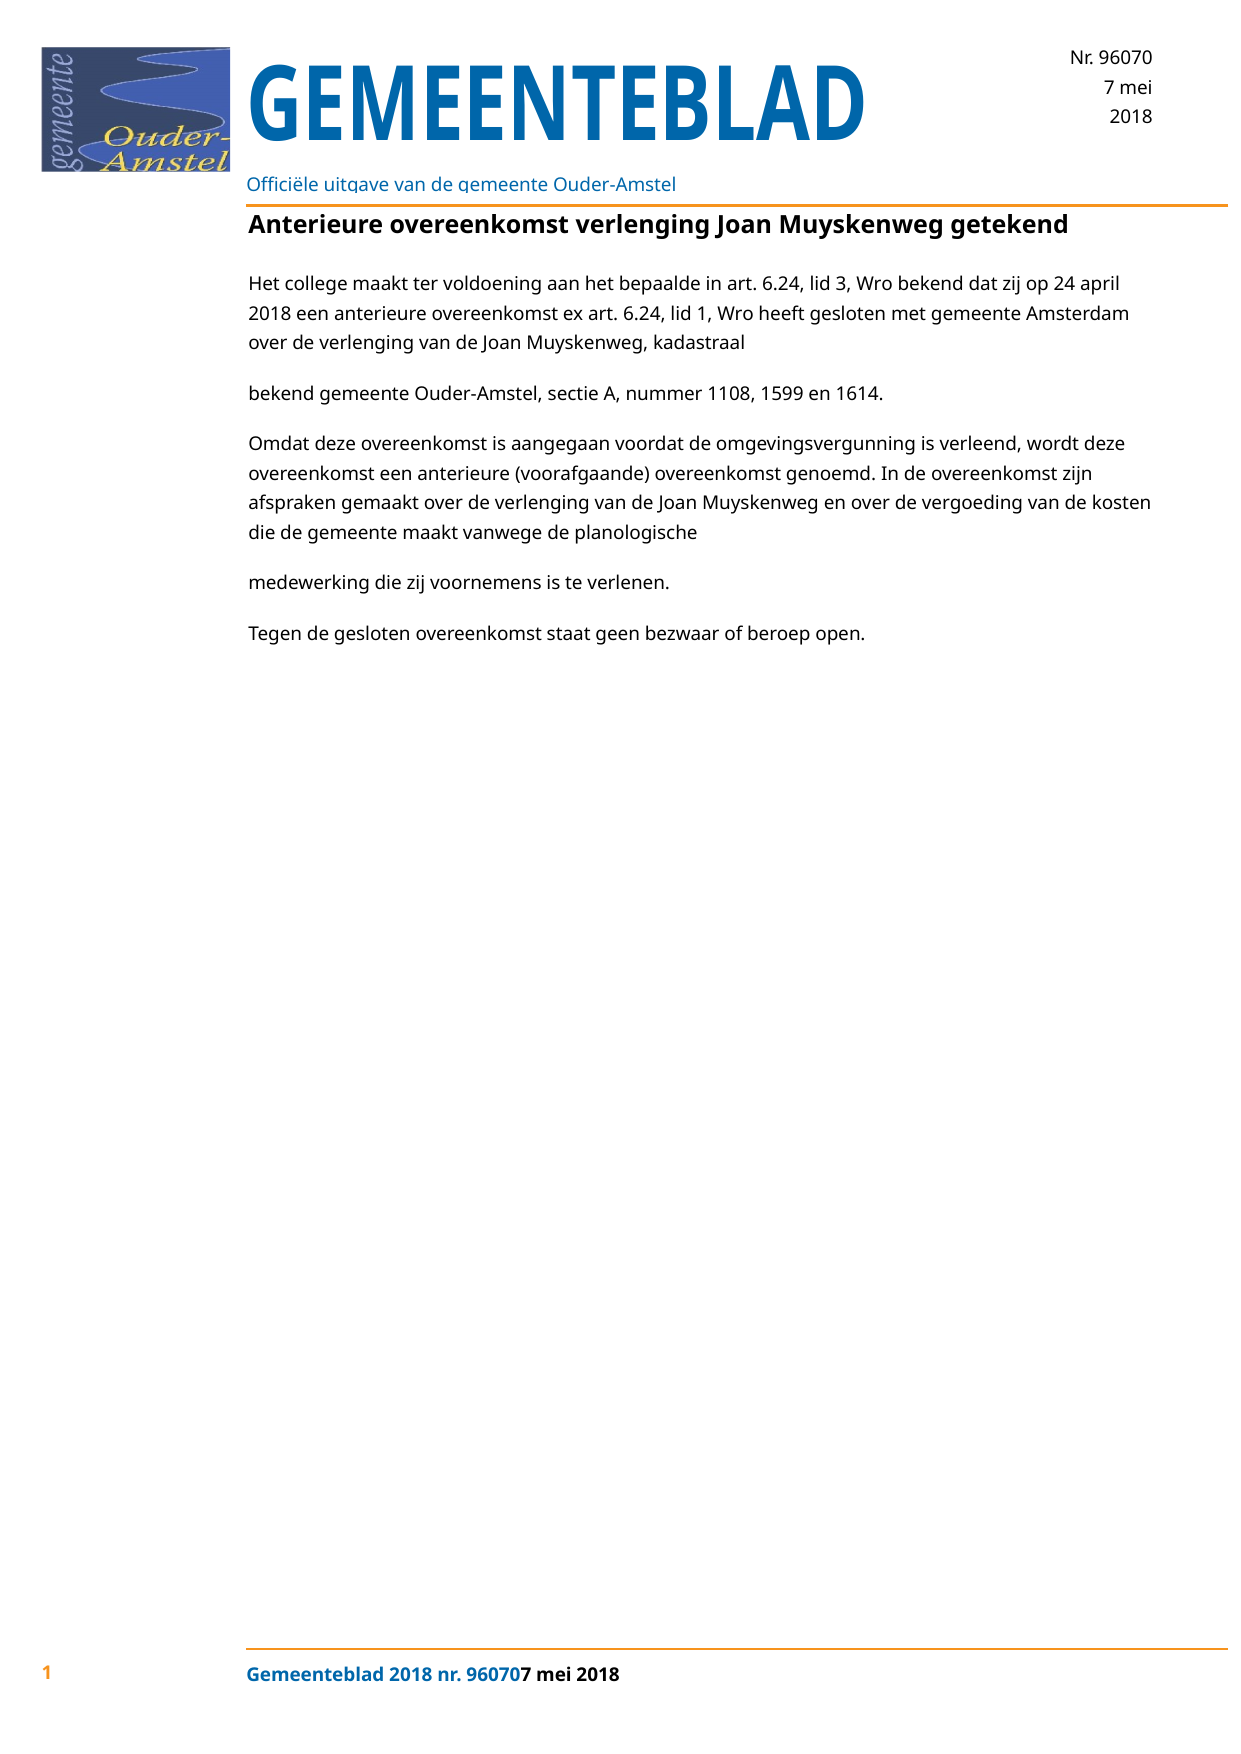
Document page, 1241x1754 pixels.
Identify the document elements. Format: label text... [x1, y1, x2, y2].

text Anterieure overeenkomst verlenging Joan Muyskenweg getekend [248, 207, 1152, 241]
text medewerking die zij voornemens is te verlenen. [248, 569, 1152, 595]
text bekend gemeente Ouder-Amstel, sectie A, nummer 1108, 1599 en 1614. [248, 380, 1152, 406]
text Het college maakt ter voldoening aan het bepaalde in art. 6.24, lid 3, Wro bekend dat zij op 24 april 2018 een anterieure overeenkomst ex art. 6.24, lid 1, Wro heeft gesloten met gemeente Amsterdam over de verlenging van de Joan Muyskenweg, kadastraal [248, 270, 1152, 355]
text Omdat deze overeenkomst is aangegaan voordat de omgevingsvergunning is verleend, wordt deze overeenkomst een anterieure (voorafgaande) overeenkomst genoemd. In de overeenkomst zijn afspraken gemaakt over de verlenging van de Joan Muyskenweg en over de vergoeding van de kosten die de gemeente maakt vanwege de planologische [248, 430, 1152, 545]
text Tegen de gesloten overeenkomst staat geen bezwaar of beroep open. [248, 620, 1152, 646]
picture [41, 47, 231, 172]
